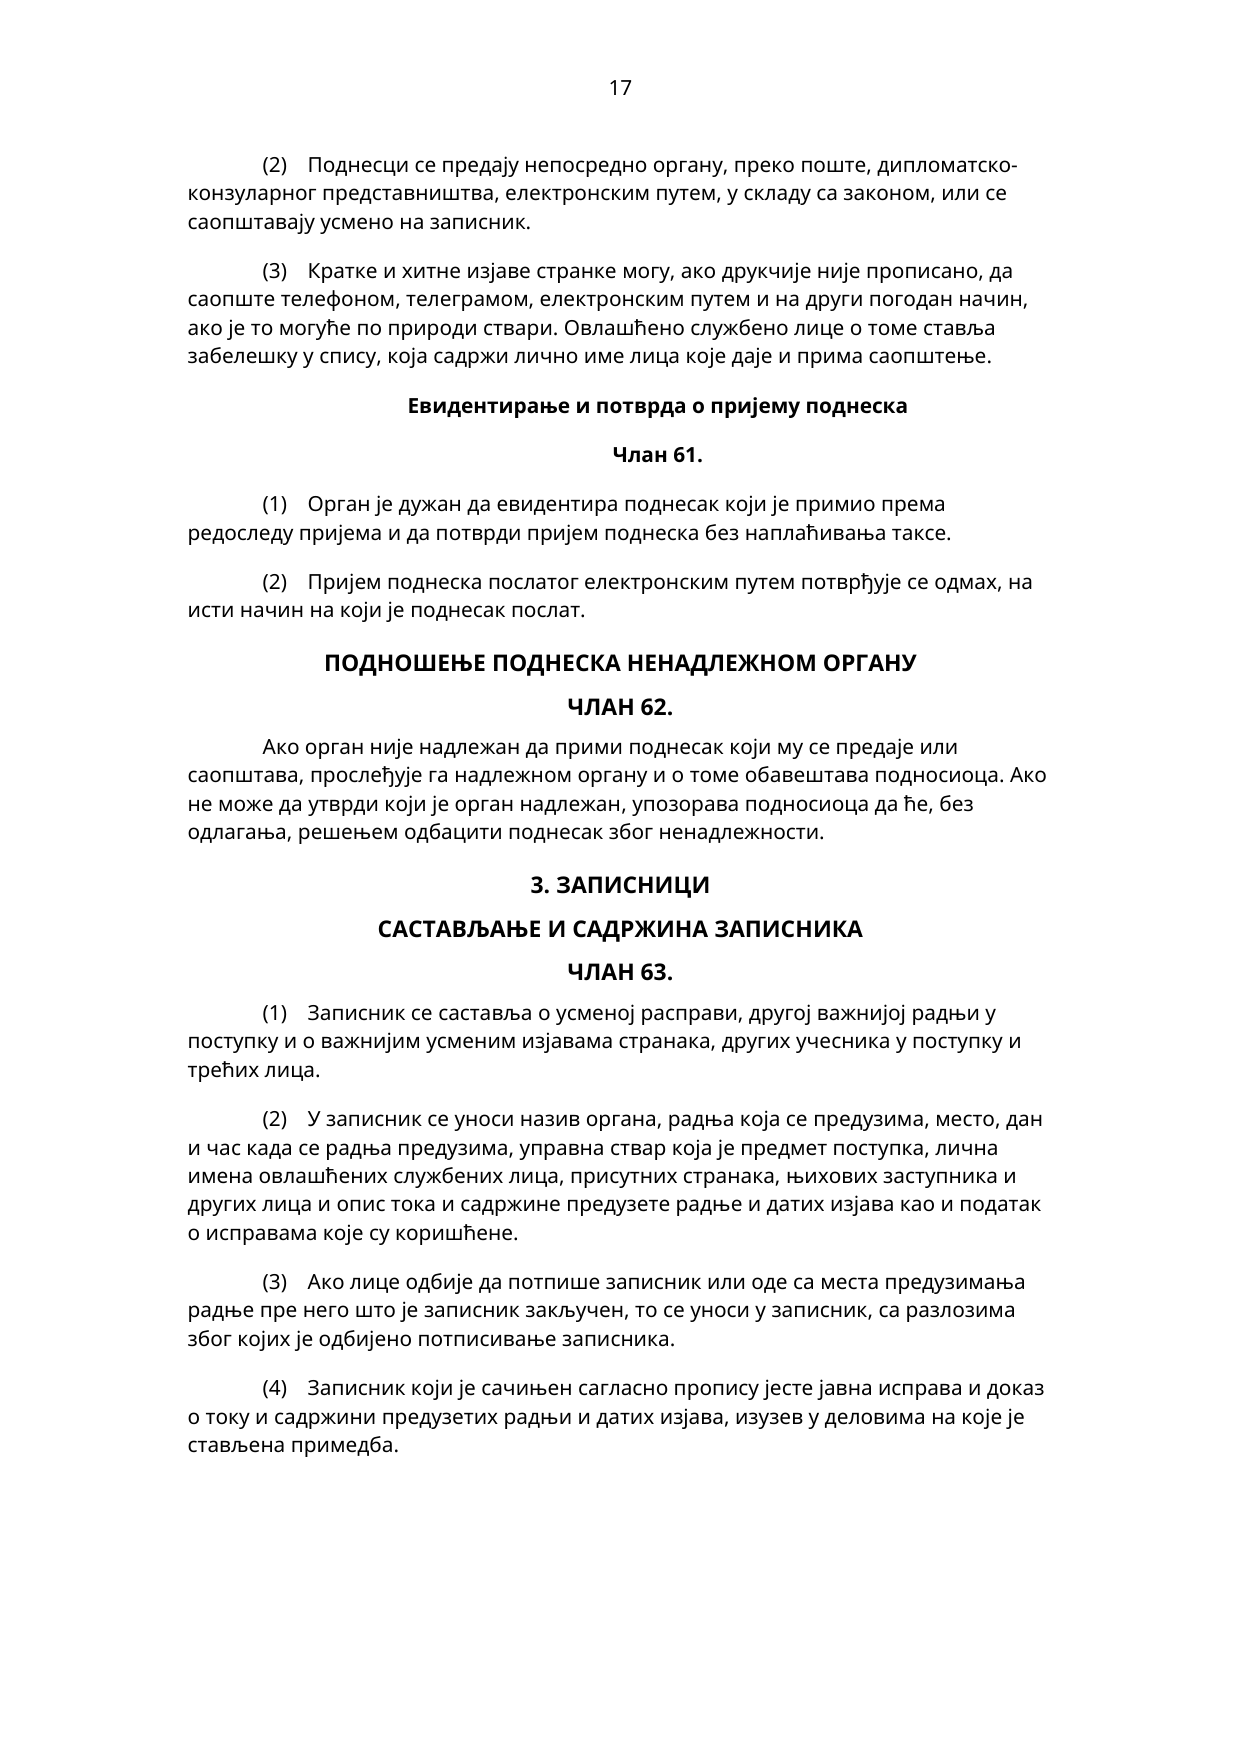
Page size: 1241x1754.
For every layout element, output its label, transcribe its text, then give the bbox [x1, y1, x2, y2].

text Ако орган није надлежан да прими поднесак који му се предаје или саопштава, прослеђује га надлежном органу и о томе обавештава подносиоца. Ако не може да утврди који је орган надлежан, упозорава подносиоца да ће, без одлагања, решењем одбацити поднесак због ненадлежности. [187, 732, 1053, 846]
text Члан 63. [262, 956, 978, 988]
text Члан 62. [262, 691, 978, 722]
text (2) Пријем поднеска послатог електронским путем потврђује се одмах, на исти начин на који је поднесак послат. [187, 567, 1053, 624]
text Састављање и садржина записника [262, 913, 978, 944]
text Члан 61. [187, 440, 1053, 468]
text (2) У записник се уноси назив органа, радња која се предузима, место, дан и час када се радња предузима, управна ствар која је предмет поступка, лична имена овлашћених службених лица, присутних странака, њихових заступника и других лица и опис тока и садржине предузете радње и датих изјава као и податак о исправама које су коришћене. [187, 1104, 1053, 1246]
text (1) Орган је дужан да евидентира поднесак који је примио према редоследу пријема и да потврди пријем поднеска без наплаћивања таксе. [187, 489, 1053, 546]
text Евидентирање и потврда о пријему поднеска [187, 391, 1053, 419]
text (3) Ако лице одбије да потпише записник или оде са места предузимања радње пре него што је записник закључен, то се уноси у записник, са разлозима због којих је одбијено потписивање записника. [187, 1267, 1053, 1352]
text (1) Записник се саставља о усменој расправи, другој важнијој радњи у поступку и о важнијим усменим изјавама странака, других учесника у поступку и трећих лица. [187, 998, 1053, 1083]
text (4) Записник који је сачињен сагласно пропису јесте јавна исправа и доказ о току и садржини предузетих радњи и датих изјава, изузев у деловима на које је стављена примедба. [187, 1373, 1053, 1459]
text 3. Записници [262, 869, 978, 900]
text (2) Поднесци се предају непосредно органу, преко поште, дипломатско-конзуларног представништва, електронским путем, у складу са законом, или се саопштавају усмено на записник. [187, 150, 1053, 235]
text (3) Кратке и хитне изјаве странке могу, ако друкчије није прописано, да саопште телефоном, телеграмом, електронским путем и на други погодан начин, ако је то могуће по природи ствари. Овлашћено службено лице о томе ставља забелешку у спису, која садржи лично име лица које даје и прима саопштење. [187, 256, 1053, 370]
text Подношење поднеска ненадлежном органу [262, 647, 978, 678]
